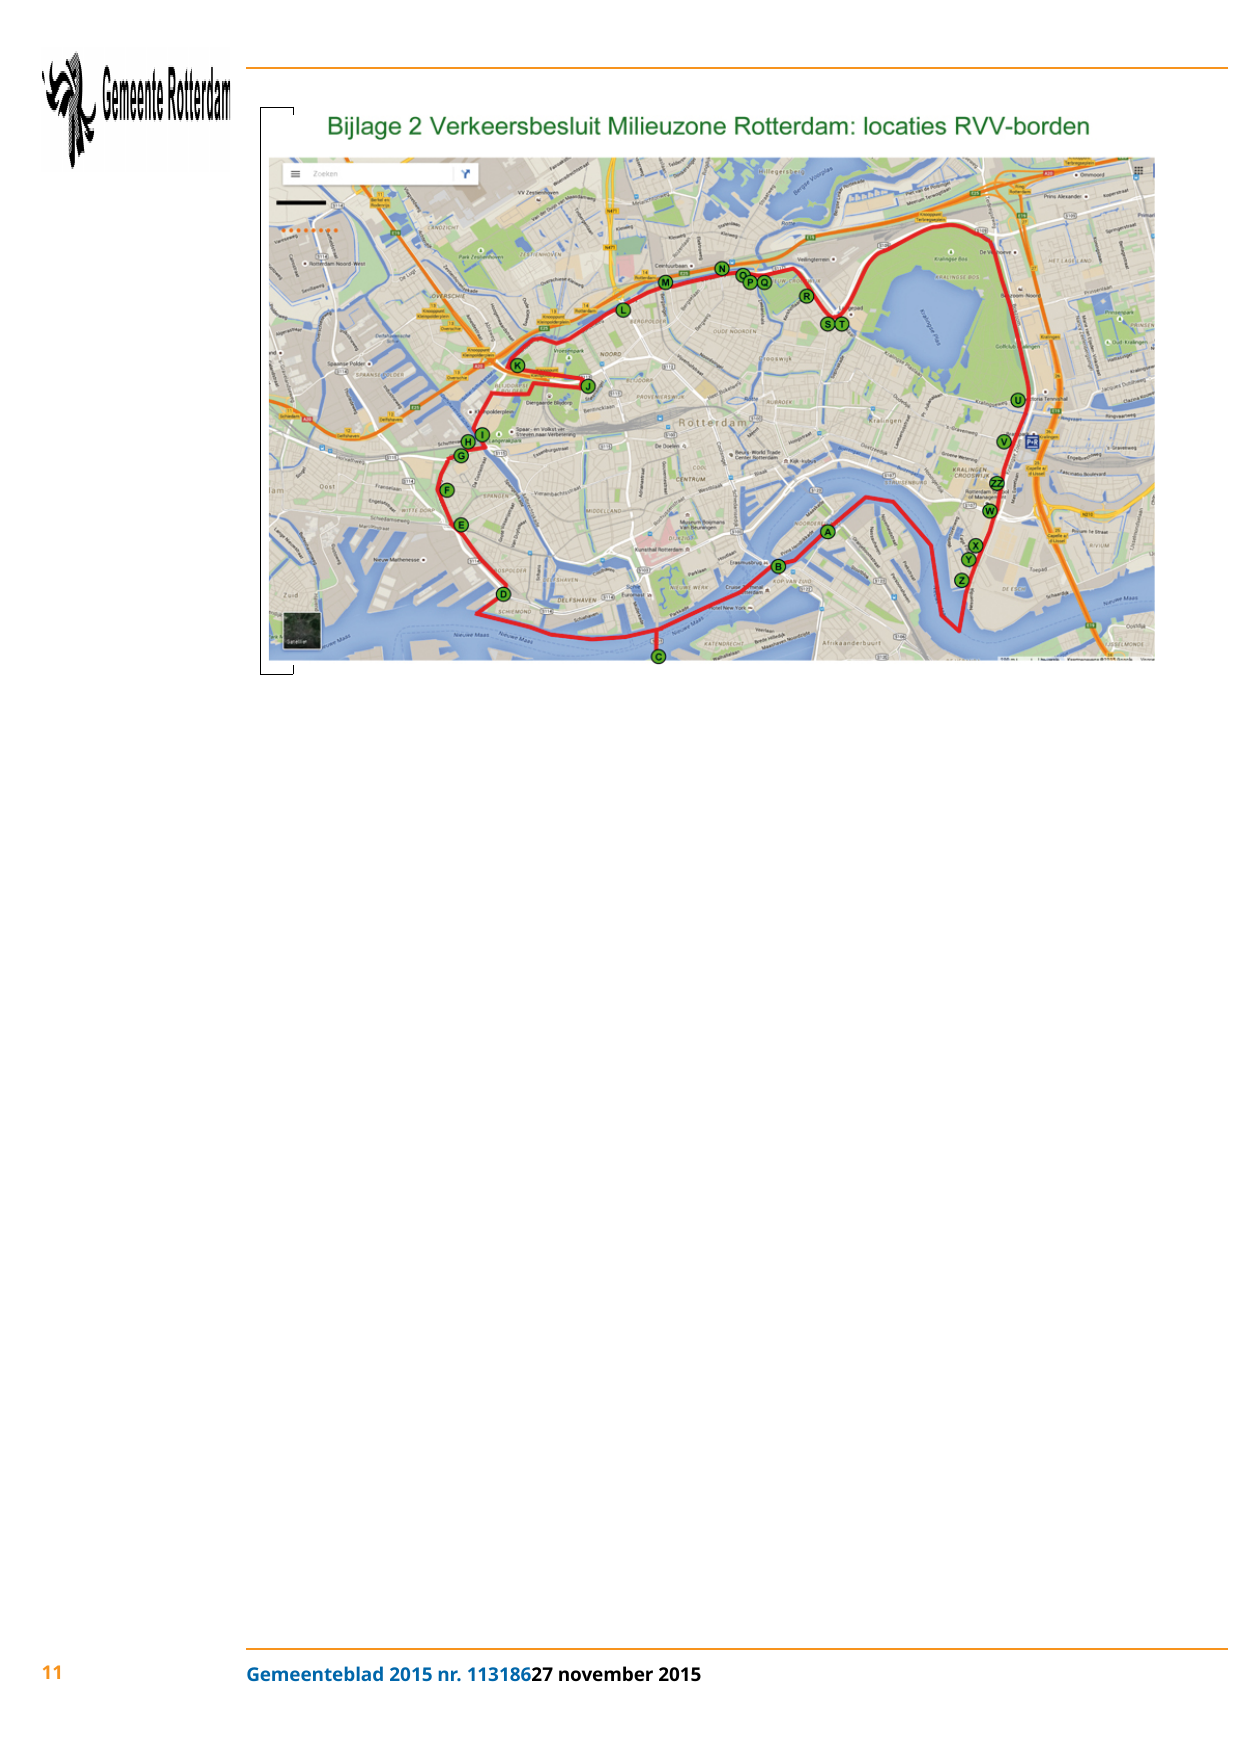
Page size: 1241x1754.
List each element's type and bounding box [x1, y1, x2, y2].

picture [268, 115, 1155, 665]
picture [41, 47, 231, 172]
